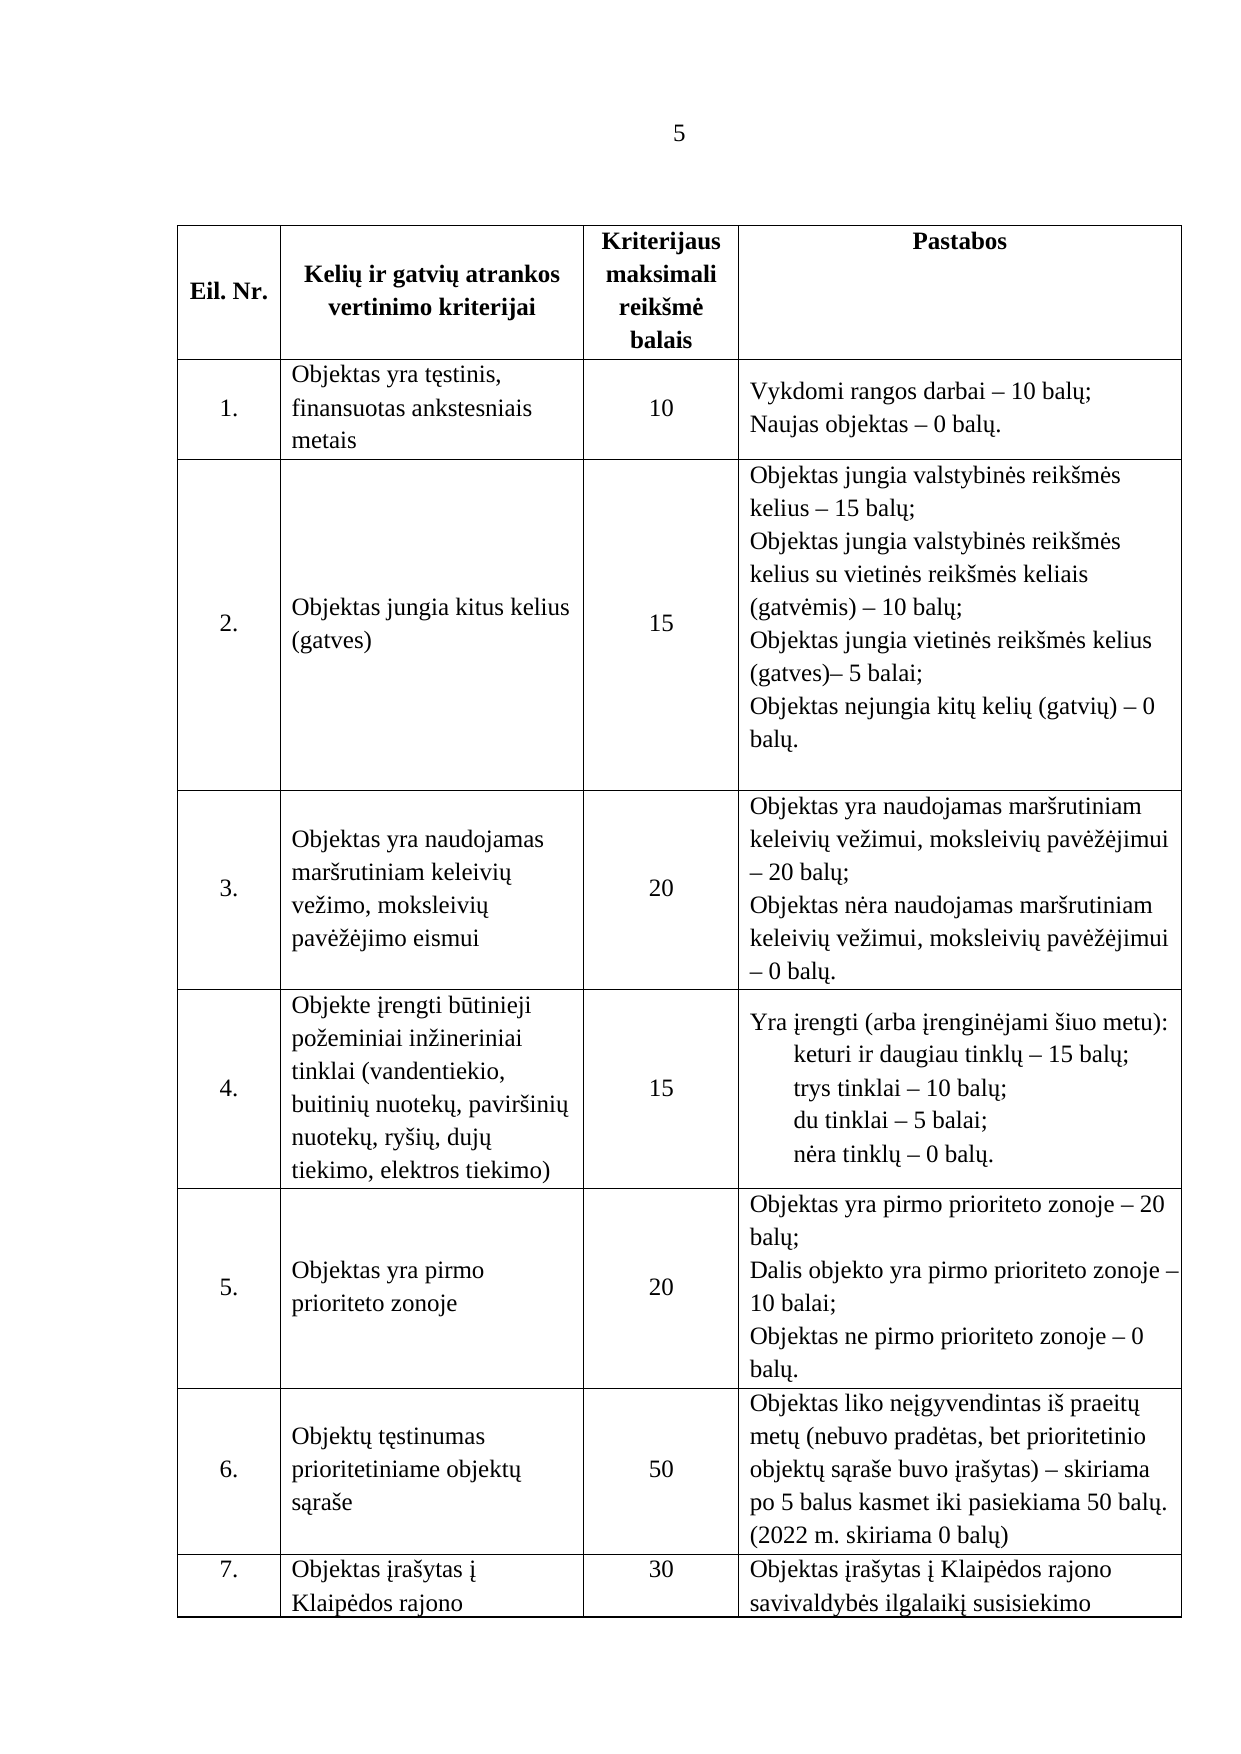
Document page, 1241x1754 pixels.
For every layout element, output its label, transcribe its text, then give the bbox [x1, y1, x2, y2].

table_cell Objektų tęstinumas prioritetiniame objektų sąraše [281, 1389, 583, 1553]
table_cell Objektas yra naudojamas maršrutiniam keleivių vežimo, moksleivių pavėžėjimo eismui [281, 791, 583, 989]
table_cell 6. [178, 1389, 280, 1553]
table_cell 5. [178, 1189, 280, 1387]
table_cell Yra įrengti (arba įrenginėjami šiuo metu): keturi ir daugiau tinklų – 15 balų; trys tinklai – 10 balų; du tinklai – 5 balai; nėra tinklų – 0 balų. [739, 990, 1181, 1188]
table_cell 20 [584, 1189, 738, 1387]
table_cell Objektas įrašytas į Klaipėdos rajono [281, 1555, 583, 1616]
table_cell Objektas jungia valstybinės reikšmės kelius – 15 balų; Objektas jungia valstybinės reikšmės kelius su vietinės reikšmės keliais (gatvėmis) – 10 balų; Objektas jungia vietinės reikšmės kelius (gatves)– 5 balai; Objektas nejungia kitų kelių (gatvių) – 0 balų. [739, 460, 1181, 790]
table_cell Objektas yra pirmo prioriteto zonoje [281, 1189, 583, 1387]
table_header Pastabos [739, 226, 1181, 358]
table_cell Objektas jungia kitus kelius (gatves) [281, 460, 583, 790]
table_header Kelių ir gatvių atrankos vertinimo kriterijai [281, 226, 583, 358]
table_cell 1. [178, 360, 280, 459]
table_cell Objektas yra tęstinis, finansuotas ankstesniais metais [281, 360, 583, 459]
table_header Eil. Nr. [178, 226, 280, 358]
table_cell 10 [584, 360, 738, 459]
table_cell Vykdomi rangos darbai – 10 balų; Naujas objektas – 0 balų. [739, 360, 1181, 459]
table_cell 7. [178, 1555, 280, 1616]
table_cell 30 [584, 1555, 738, 1616]
table_cell 50 [584, 1389, 738, 1553]
table_cell Objektas yra naudojamas maršrutiniam keleivių vežimui, moksleivių pavėžėjimui – 20 balų; Objektas nėra naudojamas maršrutiniam keleivių vežimui, moksleivių pavėžėjimui – 0 balų. [739, 791, 1181, 989]
table_cell Objekte įrengti būtinieji požeminiai inžineriniai tinklai (vandentiekio, buitinių nuotekų, paviršinių nuotekų, ryšių, dujų tiekimo, elektros tiekimo) [281, 990, 583, 1188]
table_cell 20 [584, 791, 738, 989]
table_cell 2. [178, 460, 280, 790]
table_cell Objektas liko neįgyvendintas iš praeitų metų (nebuvo pradėtas, bet prioritetinio objektų sąraše buvo įrašytas) – skiriama po 5 balus kasmet iki pasiekiama 50 balų. (2022 m. skiriama 0 balų) [739, 1389, 1181, 1553]
table_cell 15 [584, 460, 738, 790]
table_cell Objektas yra pirmo prioriteto zonoje – 20 balų; Dalis objekto yra pirmo prioriteto zonoje – 10 balai; Objektas ne pirmo prioriteto zonoje – 0 balų. [739, 1189, 1181, 1387]
table_cell Objektas įrašytas į Klaipėdos rajono savivaldybės ilgalaikį susisiekimo [739, 1555, 1181, 1616]
table_cell 4. [178, 990, 280, 1188]
table_header Kriterijaus maksimali reikšmė balais [584, 226, 738, 358]
table_cell 3. [178, 791, 280, 989]
table_cell 15 [584, 990, 738, 1188]
